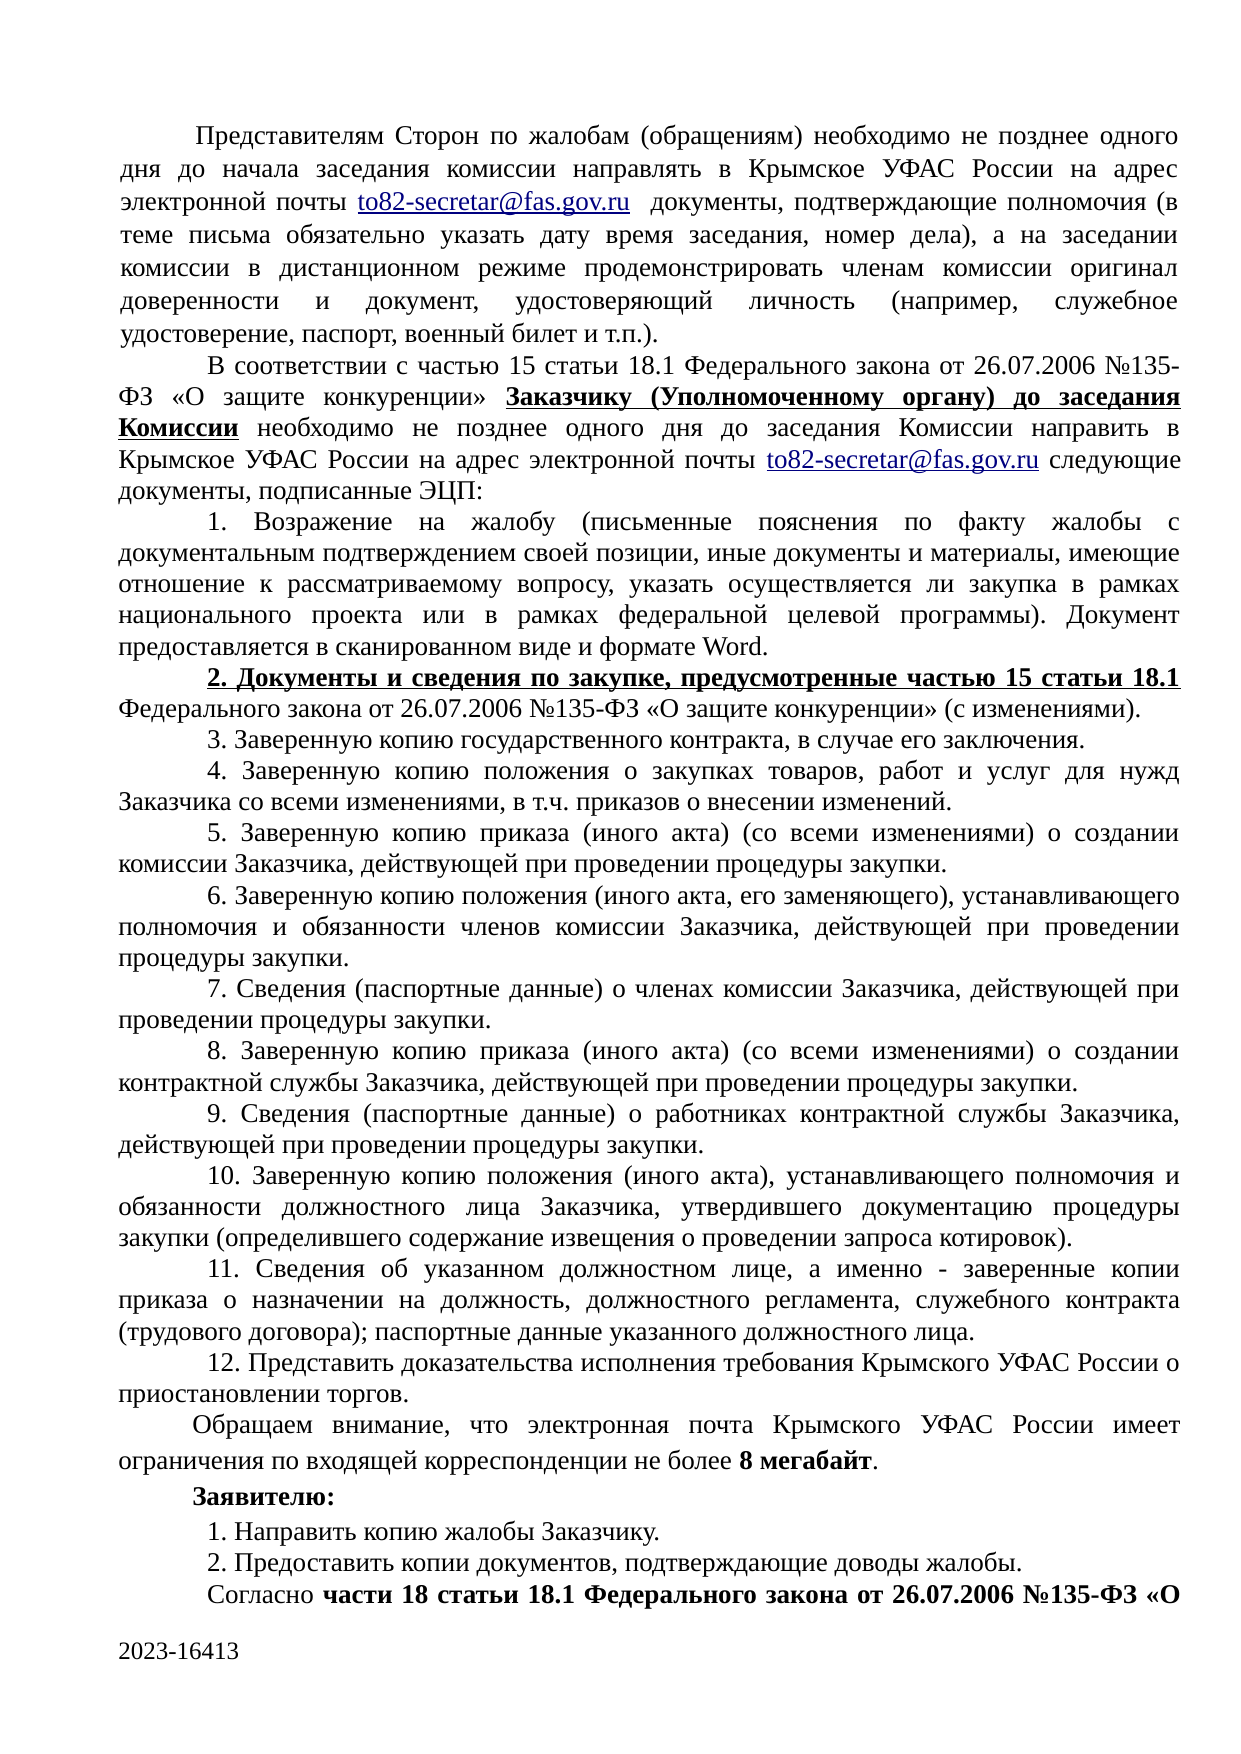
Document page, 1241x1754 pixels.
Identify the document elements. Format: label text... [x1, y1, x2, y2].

text Заявителю: [118, 1480, 1181, 1511]
text 2. Документы и сведения по закупке, предусмотренные частью 15 статьи 18.1 Федерального закона от 26.07.2006 №135-ФЗ «О защите конкуренции» (с изменениями). [118, 661, 1181, 723]
text 5. Заверенную копию приказа (иного акта) (со всеми изменениями) о создании комиссии Заказчика, действующей при проведении процедуры закупки. [118, 816, 1181, 879]
text 7. Сведения (паспортные данные) о членах комиссии Заказчика, действующей при проведении процедуры закупки. [118, 972, 1181, 1034]
text 1. Возражение на жалобу (письменные пояснения по факту жалобы с документальным подтверждением своей позиции, иные документы и материалы, имеющие отношение к рассматриваемому вопросу, указать осуществляется ли закупка в рамках национального проекта или в рамках федеральной целевой программы). Документ предоставляется в сканированном виде и формате Word. [118, 505, 1181, 661]
text 1. Направить копию жалобы Заказчику. [118, 1515, 1181, 1547]
text 6. Заверенную копию положения (иного акта, его заменяющего), устанавливающего полномочия и обязанности членов комиссии Заказчика, действующей при проведении процедуры закупки. [118, 879, 1181, 972]
text Обращаем внимание, что электронная почта Крымского УФАС России имеет ограничения по входящей корреспонденции не более 8 мегабайт. [118, 1408, 1181, 1475]
text Согласно части 18 статьи 18.1 Федерального закона от 26.07.2006 №135-ФЗ «О [118, 1578, 1181, 1609]
text 11. Сведения об указанном должностном лице, а именно - заверенные копии приказа о назначении на должность, должностного регламента, служебного контракта (трудового договора); паспортные данные указанного должностного лица. [118, 1252, 1181, 1346]
text Представителям Сторон по жалобам (обращениям) необходимо не позднее одного дня до начала заседания комиссии направлять в Крымское УФАС России на адрес электронной почты to82-secretar@fas.gov.ru документы, подтверждающие полномочия (в теме письма обязательно указать дату время заседания, номер дела), а на заседании комиссии в дистанционном режиме продемонстрировать членам комиссии оригинал доверенности и документ, удостоверяющий личность (например, служебное удостоверение, паспорт, военный билет и т.п.). [120, 118, 1179, 349]
text 2. Предоставить копии документов, подтверждающие доводы жалобы. [118, 1547, 1181, 1578]
text 9. Сведения (паспортные данные) о работниках контрактной службы Заказчика, действующей при проведении процедуры закупки. [118, 1097, 1181, 1159]
text 10. Заверенную копию положения (иного акта), устанавливающего полномочия и обязанности должностного лица Заказчика, утвердившего документацию процедуры закупки (определившего содержание извещения о проведении запроса котировок). [118, 1159, 1181, 1252]
text В соответствии с частью 15 статьи 18.1 Федерального закона от 26.07.2006 №135-ФЗ «О защите конкуренции» Заказчику (Уполномоченному органу) до заседания Комиссии необходимо не позднее одного дня до заседания Комиссии направить в Крымское УФАС России на адрес электронной почты to82-secretar@fas.gov.ru следующие документы, подписанные ЭЦП: [118, 349, 1181, 505]
text 3. Заверенную копию государственного контракта, в случае его заключения. [118, 723, 1181, 754]
text 8. Заверенную копию приказа (иного акта) (со всеми изменениями) о создании контрактной службы Заказчика, действующей при проведении процедуры закупки. [118, 1034, 1181, 1097]
text 12. Представить доказательства исполнения требования Крымского УФАС России о приостановлении торгов. [118, 1346, 1181, 1408]
text 4. Заверенную копию положения о закупках товаров, работ и услуг для нужд Заказчика со всеми изменениями, в т.ч. приказов о внесении изменений. [118, 754, 1181, 816]
